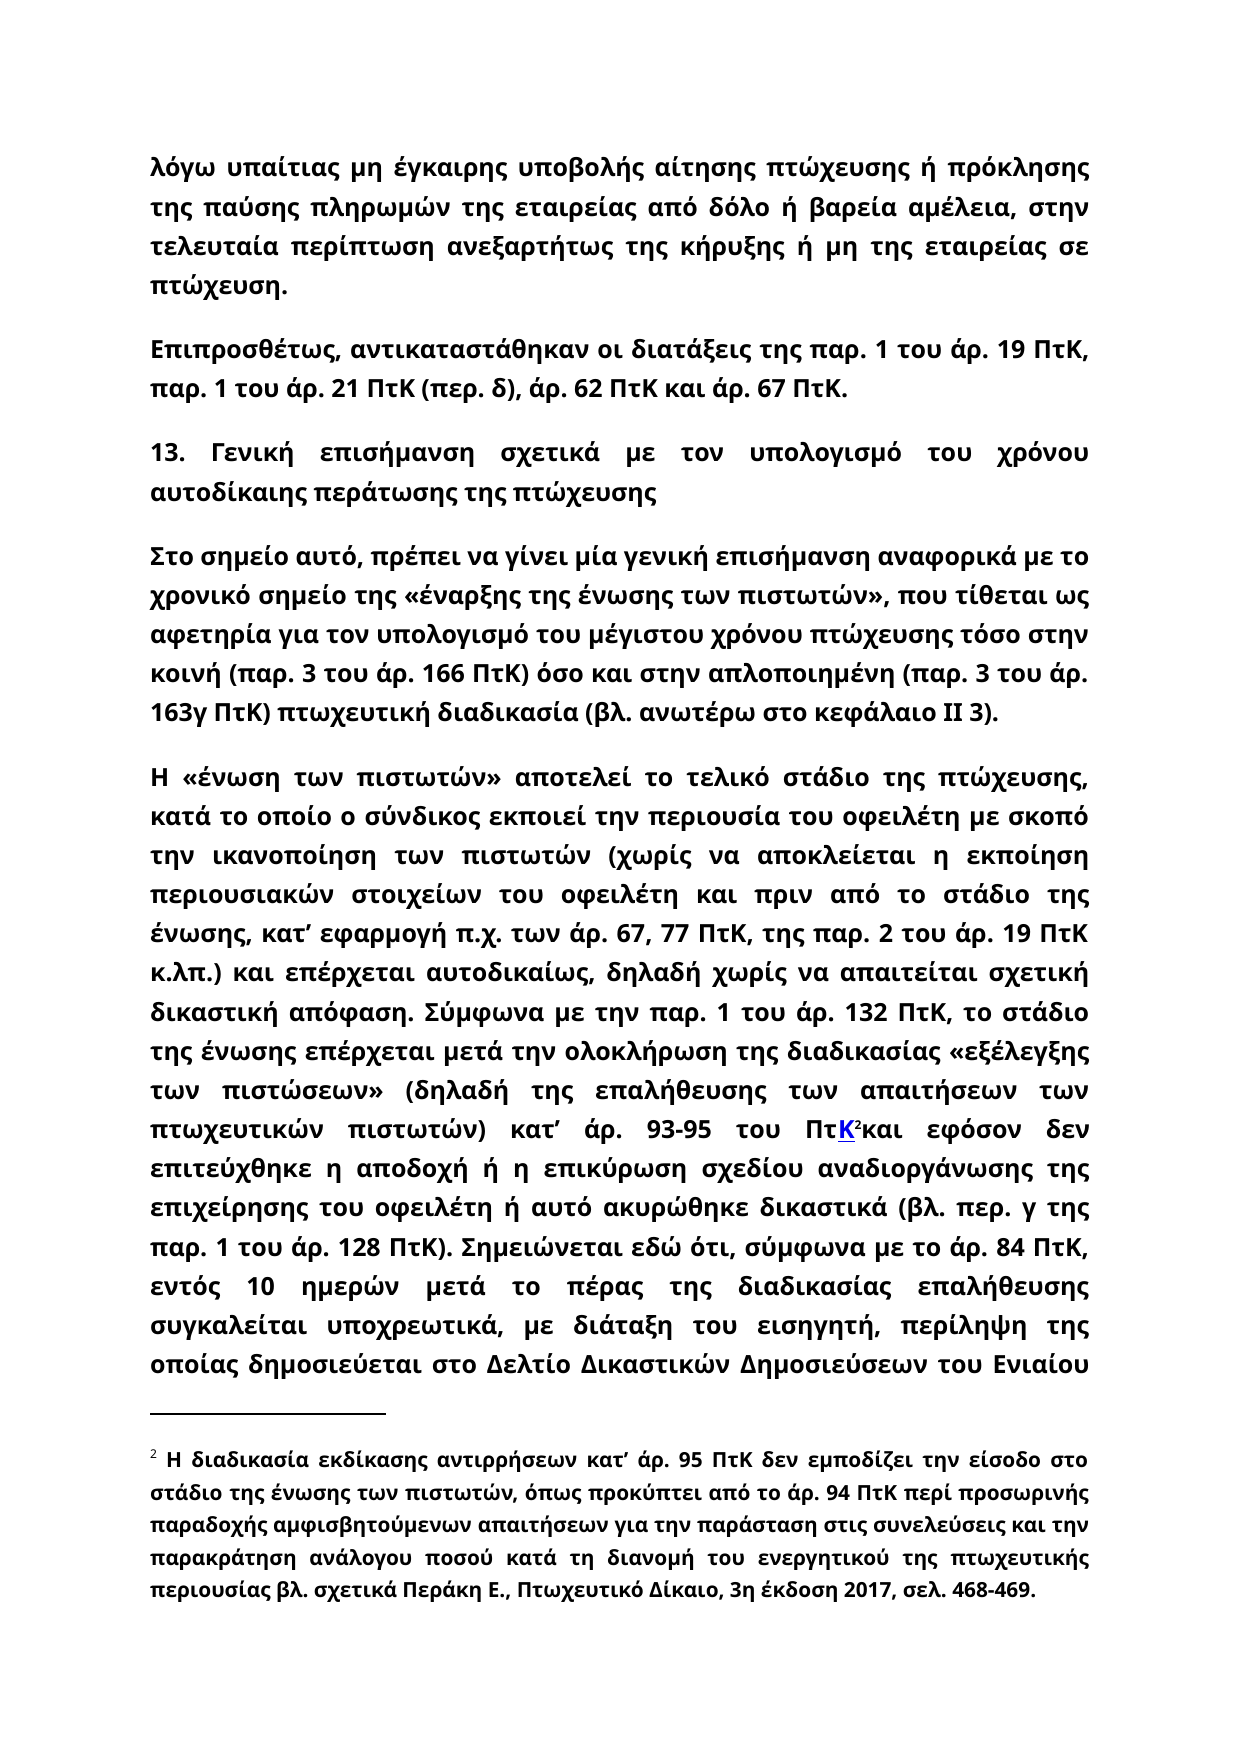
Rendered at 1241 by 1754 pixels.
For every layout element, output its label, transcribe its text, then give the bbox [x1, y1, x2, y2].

text Επιπροσθέτως, αντικαταστάθηκαν οι διατάξεις της παρ. 1 του άρ. 19 ΠτΚ, παρ. 1 του άρ. 21 ΠτΚ (περ. δ), άρ. 62 ΠτΚ και άρ. 67 ΠτΚ. [150, 332, 1090, 405]
text Η «ένωση των πιστωτών» αποτελεί το τελικό στάδιο της πτώχευσης, κατά το οποίο ο σύνδικος εκποιεί την περιουσία του οφειλέτη με σκοπό την ικανοποίηση των πιστωτών (χωρίς να αποκλείεται η εκποίηση περιουσιακών στοιχείων του οφειλέτη και πριν από το στάδιο της ένωσης, κατ’ εφαρμογή π.χ. των άρ. 67, 77 ΠτΚ, της παρ. 2 του άρ. 19 ΠτΚ κ.λπ.) και επέρχεται αυτοδικαίως, δηλαδή χωρίς να απαιτείται σχετική δικαστική απόφαση. Σύμφωνα με την παρ. 1 του άρ. 132 ΠτΚ, το στάδιο της ένωσης επέρχεται μετά την ολοκλήρωση της διαδικασίας «εξέλεγξης των πιστώσεων» (δηλαδή της επαλήθευσης των απαιτήσεων των πτωχευτικών πιστωτών) κατ’ άρ. 93-95 του ΠτΚκαι εφόσον δεν επιτεύχθηκε η αποδοχή ή η επικύρωση σχεδίου αναδιοργάνωσης της επιχείρησης του οφειλέτη ή αυτό ακυρώθηκε δικαστικά (βλ. περ. γ της παρ. 1 του άρ. 128 ΠτΚ). Σημειώνεται εδώ ότι, σύμφωνα με το άρ. 84 ΠτΚ, εντός 10 ημερών μετά το πέρας της διαδικασίας επαλήθευσης συγκαλείται υποχρεωτικά, με διάταξη του εισηγητή, περίληψη της οποίας δημοσιεύεται στο Δελτίο Δικαστικών Δημοσιεύσεων του Ενιαίου [150, 759, 1090, 1381]
text Η διαδικασία εκδίκασης αντιρρήσεων κατ’ άρ. 95 ΠτΚ δεν εμποδίζει την είσοδο στο στάδιο της ένωσης των πιστωτών, όπως προκύπτει από το άρ. 94 ΠτΚ περί προσωρινής παραδοχής αμφισβητούμενων απαιτήσεων για την παράσταση στις συνελεύσεις και την παρακράτηση ανάλογου ποσού κατά τη διανομή του ενεργητικού της πτωχευτικής περιουσίας βλ. σχετικά Περάκη Ε., Πτωχευτικό Δίκαιο, 3η έκδοση 2017, σελ. 468-469. [150, 1445, 1090, 1604]
text λόγω υπαίτιας μη έγκαιρης υποβολής αίτησης πτώχευσης ή πρόκλησης της παύσης πληρωμών της εταιρείας από δόλο ή βαρεία αμέλεια, στην τελευταία περίπτωση ανεξαρτήτως της κήρυξης ή μη της εταιρείας σε πτώχευση. [150, 150, 1090, 302]
text Στο σημείο αυτό, πρέπει να γίνει μία γενική επισήμανση αναφορικά με το χρονικό σημείο της «έναρξης της ένωσης των πιστωτών», που τίθεται ως αφετηρία για τον υπολογισμό του μέγιστου χρόνου πτώχευσης τόσο στην κοινή (παρ. 3 του άρ. 166 ΠτΚ) όσο και στην απλοποιημένη (παρ. 3 του άρ. 163γ ΠτΚ) πτωχευτική διαδικασία (βλ. ανωτέρω στο κεφάλαιο II 3). [150, 538, 1090, 729]
text 13. Γενική επισήμανση σχετικά με τον υπολογισμό του χρόνου αυτοδίκαιης περάτωσης της πτώχευσης [150, 435, 1090, 508]
